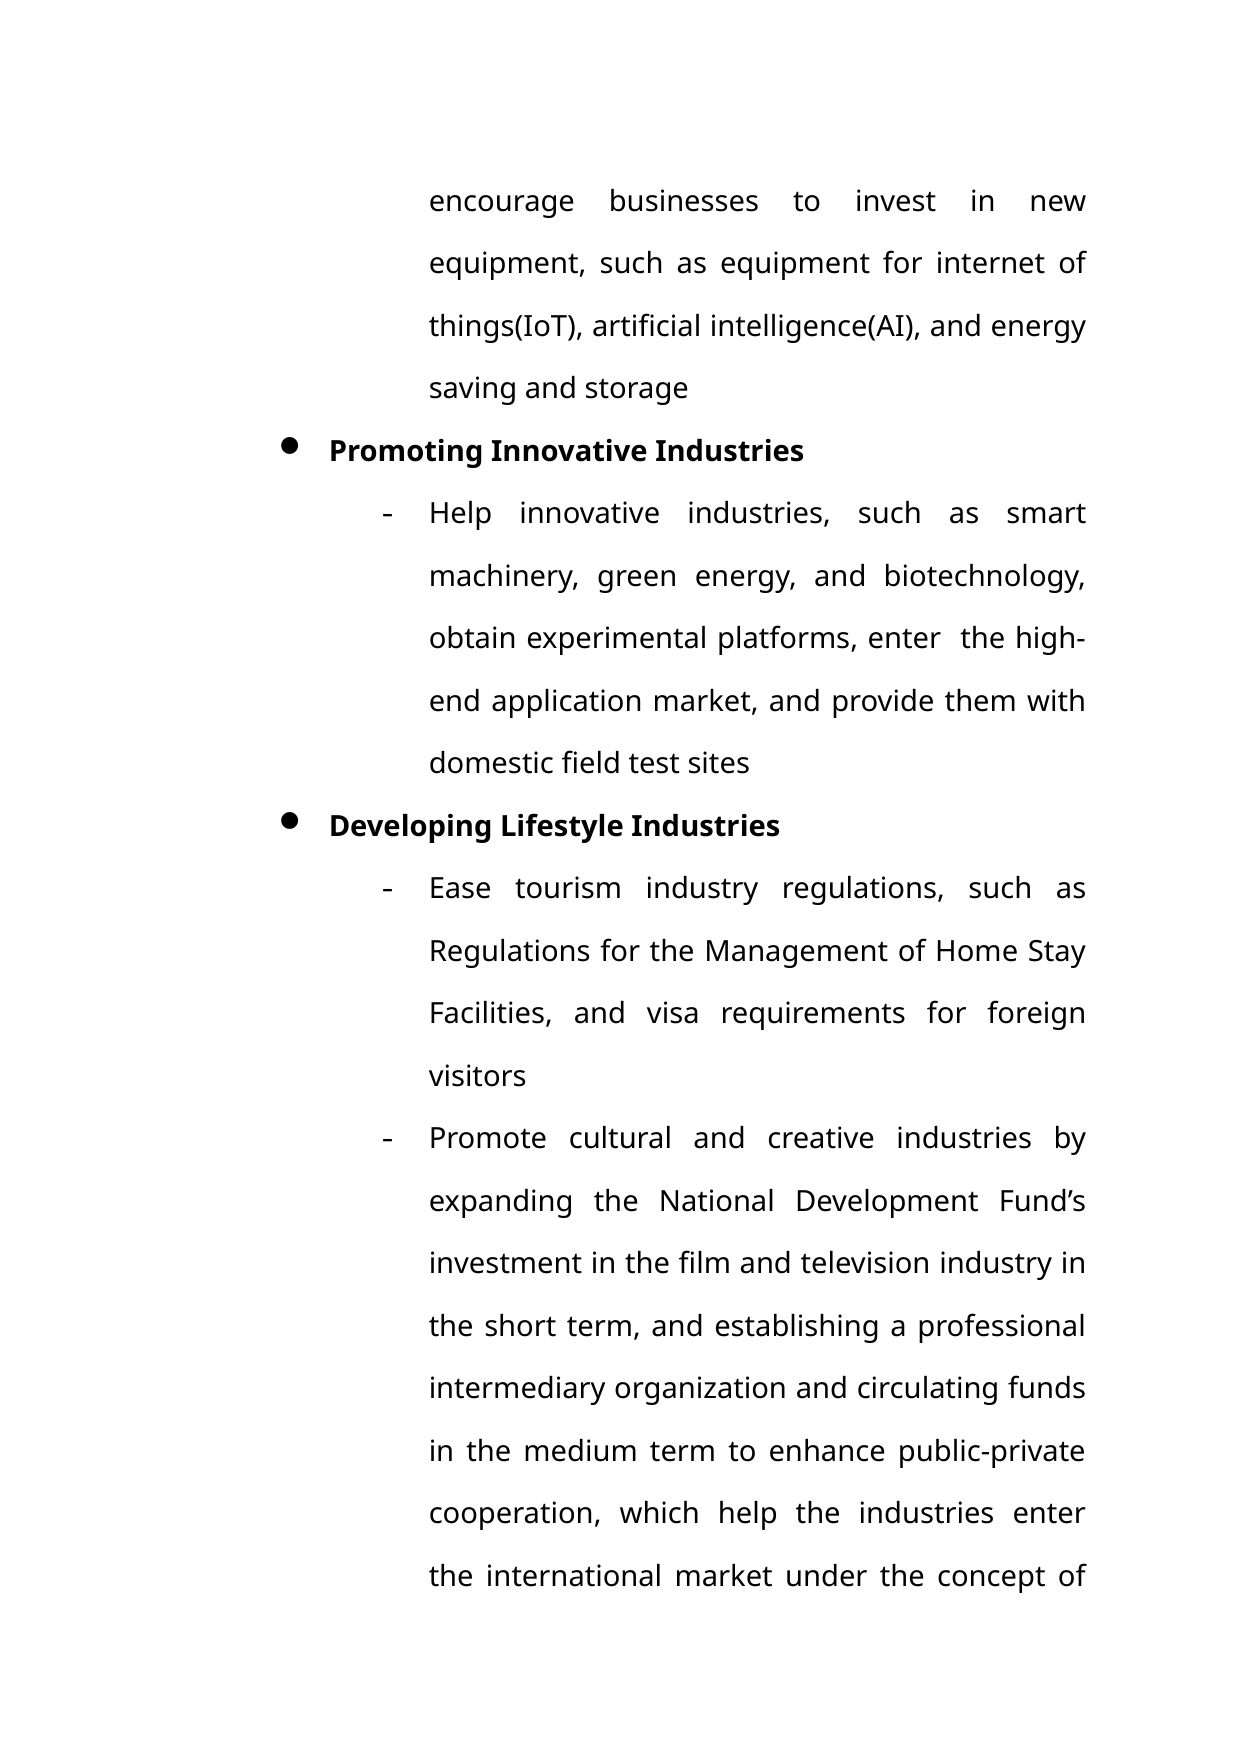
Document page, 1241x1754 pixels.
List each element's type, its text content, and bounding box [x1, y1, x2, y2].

list encourage businesses to invest in new equipment, such as equipment for internet of things(IoT), artificial intelligence(AI), and energy saving and storage [378, 158, 1087, 408]
list Promote cultural and creative industries by expanding the National Development Fund’s investment in the film and television industry in the short term, and establishing a professional intermediary organization and circulating funds in the medium term to enhance public-private cooperation, which help the industries enter the international market under the concept of [378, 1096, 1087, 1596]
list Promoting Innovative Industries [278, 408, 1087, 471]
list Developing Lifestyle Industries [278, 783, 1087, 846]
list Ease tourism industry regulations, such as Regulations for the Management of Home Stay Facilities, and visa requirements for foreign visitors [378, 846, 1087, 1096]
list Help innovative industries, such as smart machinery, green energy, and biotechnology, obtain experimental platforms, enter the high-end application market, and provide them with domestic field test sites [378, 471, 1087, 783]
